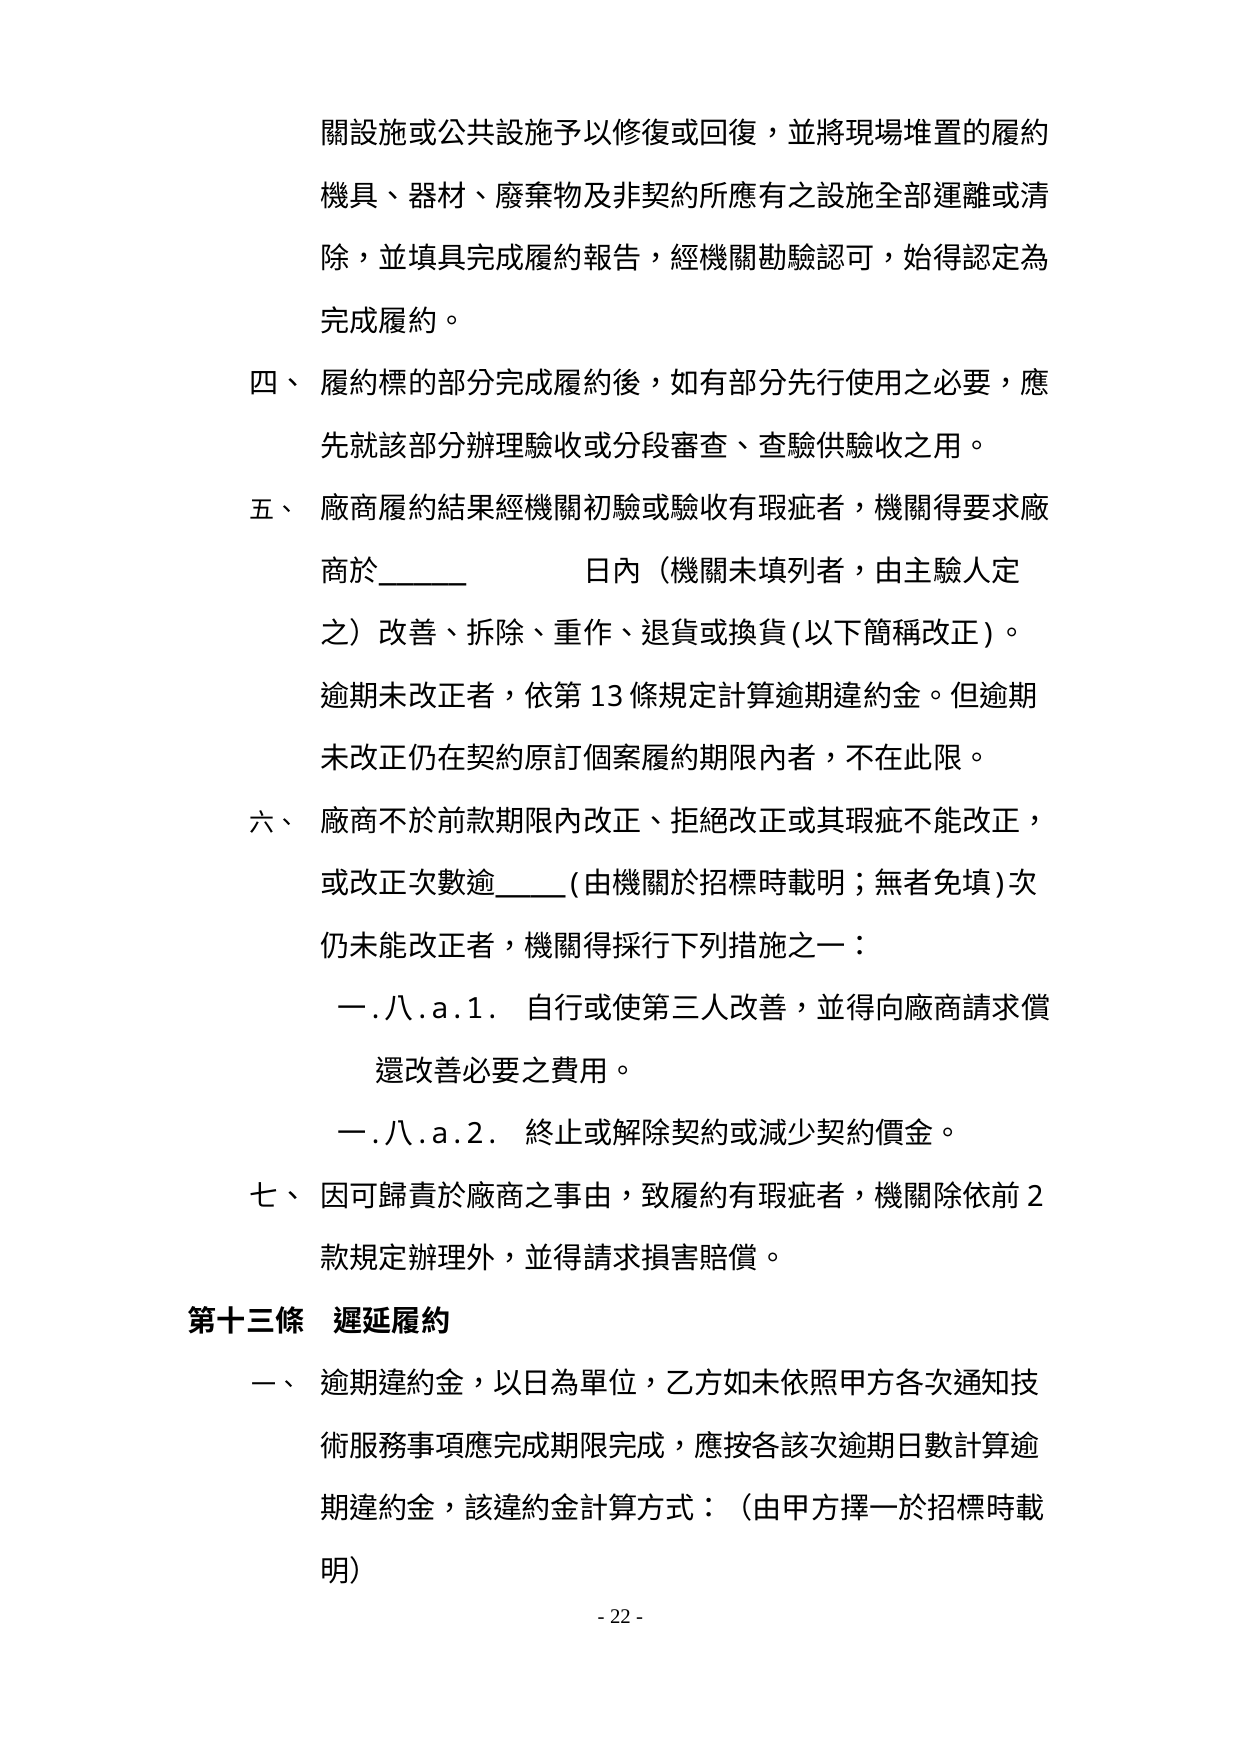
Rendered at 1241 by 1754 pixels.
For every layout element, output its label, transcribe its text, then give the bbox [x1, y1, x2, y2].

list 廠商不於前款期限內改正、拒絕改正或其瑕疵不能改正，或改正次數逾____(由機關於招標時載明；無者免填)次仍未能改正者，機關得採行下列措施之一： [249, 777, 1053, 964]
list 終止或解除契約或減少契約價金。 [337, 1089, 1053, 1152]
list 廠商履約結果經機關初驗或驗收有瑕疵者，機關得要求廠商於_____ 日內（機關未填列者，由主驗人定之）改善、拆除、重作、退貨或換貨(以下簡稱改正)。逾期未改正者，依第13條規定計算逾期違約金。但逾期未改正仍在契約原訂個案履約期限內者，不在此限。 [249, 464, 1053, 777]
list 逾期違約金，以日為單位，乙方如未依照甲方各次通知技術服務事項應完成期限完成，應按各該次逾期日數計算逾期違約金，該違約金計算方式：（由甲方擇一於招標時載明） [252, 1339, 1053, 1589]
list 自行或使第三人改善，並得向廠商請求償還改善必要之費用。 [337, 964, 1053, 1089]
list 履約標的部分完成履約後，如有部分先行使用之必要，應先就該部分辦理驗收或分段審查、查驗供驗收之用。 [249, 339, 1053, 464]
list 關設施或公共設施予以修復或回復，並將現場堆置的履約機具、器材、廢棄物及非契約所應有之設施全部運離或清除，並填具完成履約報告，經機關勘驗認可，始得認定為完成履約。 [249, 89, 1053, 339]
list 因可歸責於廠商之事由，致履約有瑕疵者，機關除依前2款規定辦理外，並得請求損害賠償。 [249, 1152, 1053, 1277]
text 第十三條 遲延履約 [187, 1277, 1053, 1339]
